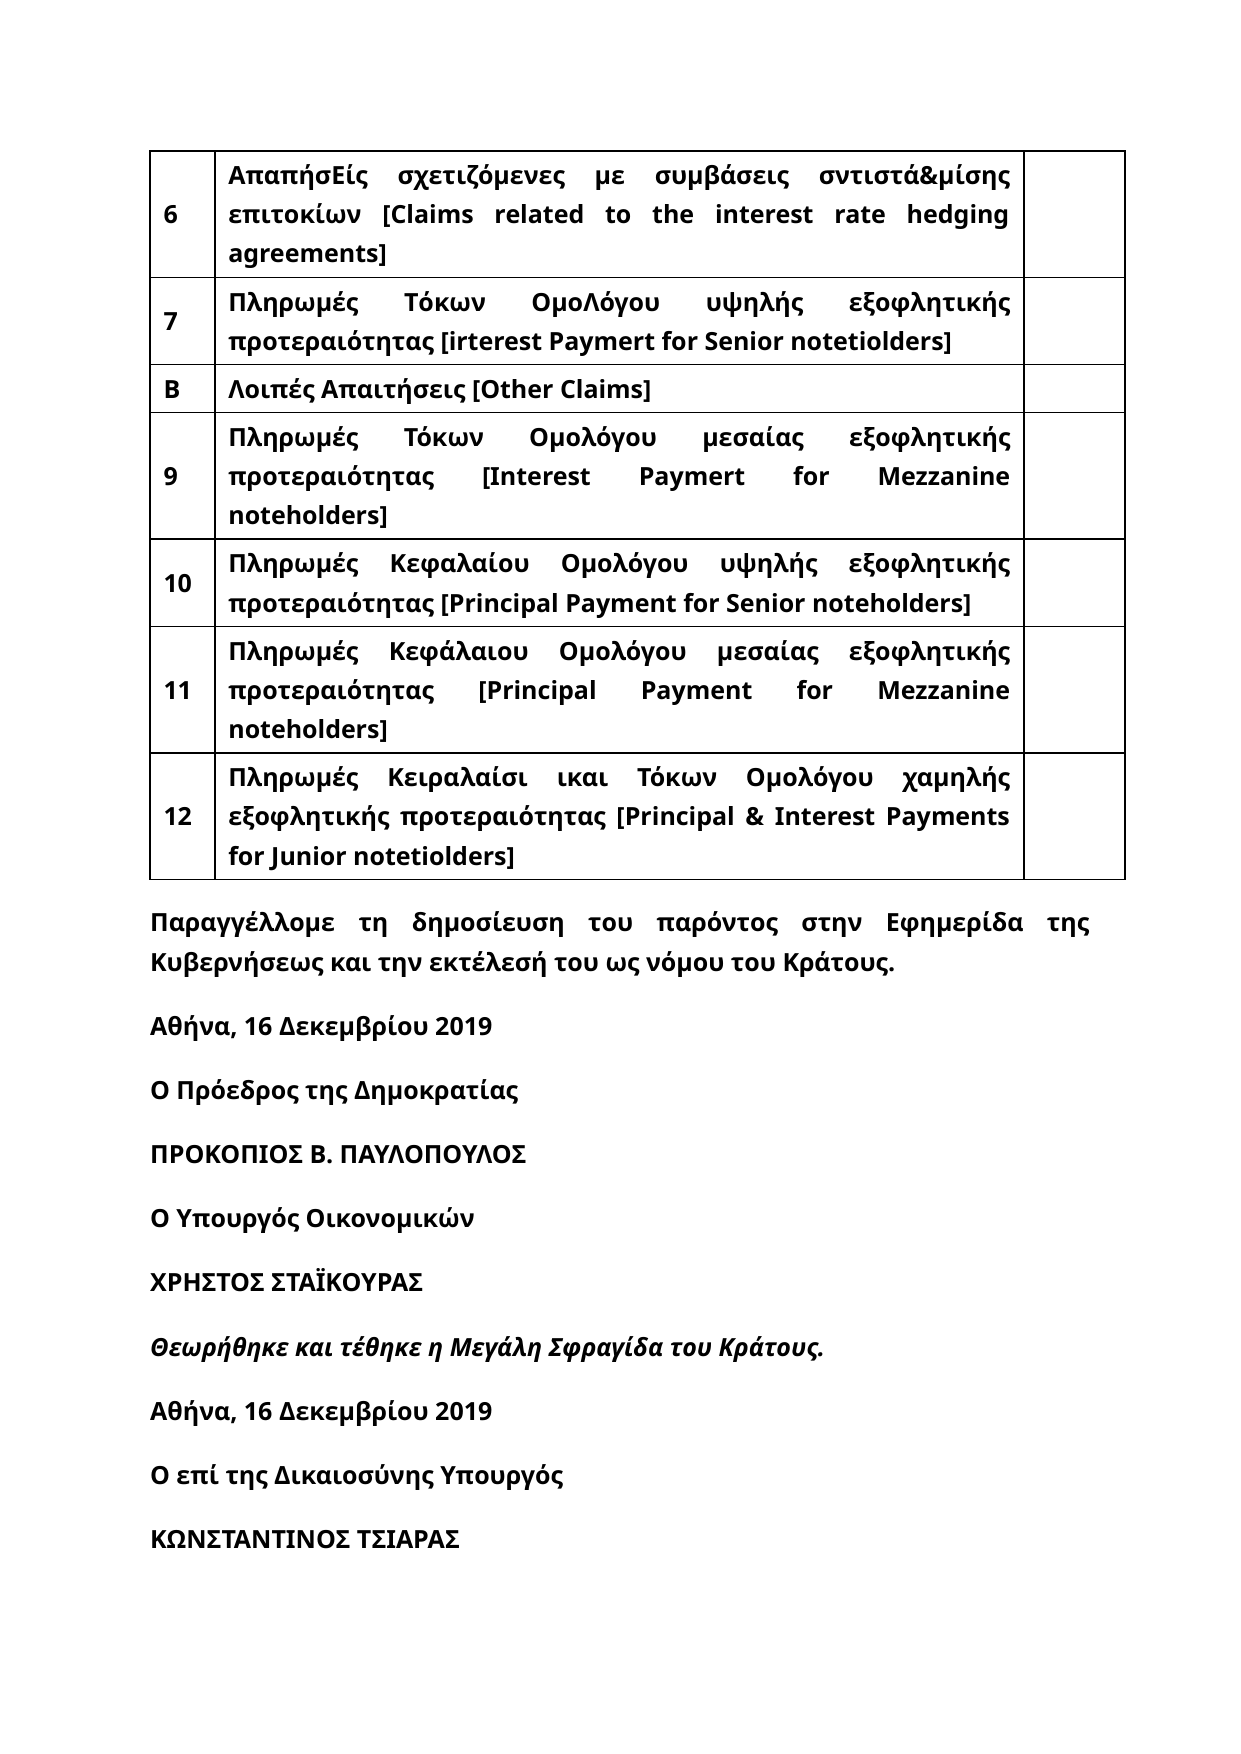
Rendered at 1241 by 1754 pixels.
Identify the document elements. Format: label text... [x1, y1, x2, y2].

table_cell 7 [151, 278, 214, 364]
table_cell B [151, 365, 214, 412]
text Ο επί της Δικαιοσύνης Υπουργός [150, 1458, 1090, 1492]
table_cell [1025, 365, 1124, 412]
table_cell Πληρωμές Τόκων Ομολόγου μεσαίας εξοφλητικής προτεραιότητας [Interest Paymert for Mezzanine noteholders] [216, 413, 1023, 538]
table_cell [1025, 152, 1124, 276]
table_cell 9 [151, 413, 214, 538]
table_cell Πληρωμές Κεφαλαίου Ομολόγου υψηλής εξοφλητικής προτεραιότητας [Principal Payment for Senior noteholders] [216, 540, 1023, 626]
table_cell ΑπαπήσΕίς σχετιζόμενες με συμβάσεις σντιστά&μίσης επιτοκίων [Claims related to the interest rate hedging agreements] [216, 152, 1023, 276]
table_cell Λοιπές Απαιτήσεις [Other Claims] [216, 365, 1023, 412]
table_cell [1025, 627, 1124, 752]
text Παραγγέλλομε τη δημοσίευση του παρόντος στην Εφημερίδα της Κυβερνήσεως και την εκτέλεσή του ως νόμου του Κράτους. [150, 905, 1090, 978]
text ΠΡΟΚΟΠΙΟΣ Β. ΠΑΥΛΟΠΟΥΛΟΣ [150, 1137, 1090, 1171]
text ΧΡΗΣΤΟΣ ΣΤΑΪΚΟΥΡΑΣ [150, 1265, 1090, 1299]
text Αθήνα, 16 Δεκεμβρίου 2019 [150, 1008, 1090, 1042]
table_cell Πληρωμές Κειραλαίσι ικαι Τόκων Ομολόγου χαμηλής εξοφλητικής προτεραιότητας [Principal & Interest Payments for Junior notetiolders] [216, 754, 1023, 878]
table_cell [1025, 540, 1124, 626]
text Θεωρήθηκε και τέθηκε η Μεγάλη Σφραγίδα του Κράτους. [150, 1329, 1090, 1363]
table_cell Πληρωμές Κεφάλαιου Ομολόγου μεσαίας εξοφλητικής προτεραιότητας [Principal Payment for Mezzanine noteholders] [216, 627, 1023, 752]
table_cell 10 [151, 540, 214, 626]
table_cell Πληρωμές Tόκων ΟμοΛόγου υψηλής εξοφλητικής προτεραιότητας [irterest Paymert for Senior notetiolders] [216, 278, 1023, 364]
text Ο Υπουργός Οικονομικών [150, 1201, 1090, 1235]
table_cell 6 [151, 152, 214, 276]
table_cell [1025, 413, 1124, 538]
text ΚΩΝΣΤΑΝΤΙΝΟΣ ΤΣΙΑΡΑΣ [150, 1522, 1090, 1556]
text Αθήνα, 16 Δεκεμβρίου 2019 [150, 1393, 1090, 1427]
table_cell 11 [151, 627, 214, 752]
table_cell 12 [151, 754, 214, 878]
table_cell [1025, 754, 1124, 878]
table_cell [1025, 278, 1124, 364]
text Ο Πρόεδρος της Δημοκρατίας [150, 1073, 1090, 1107]
